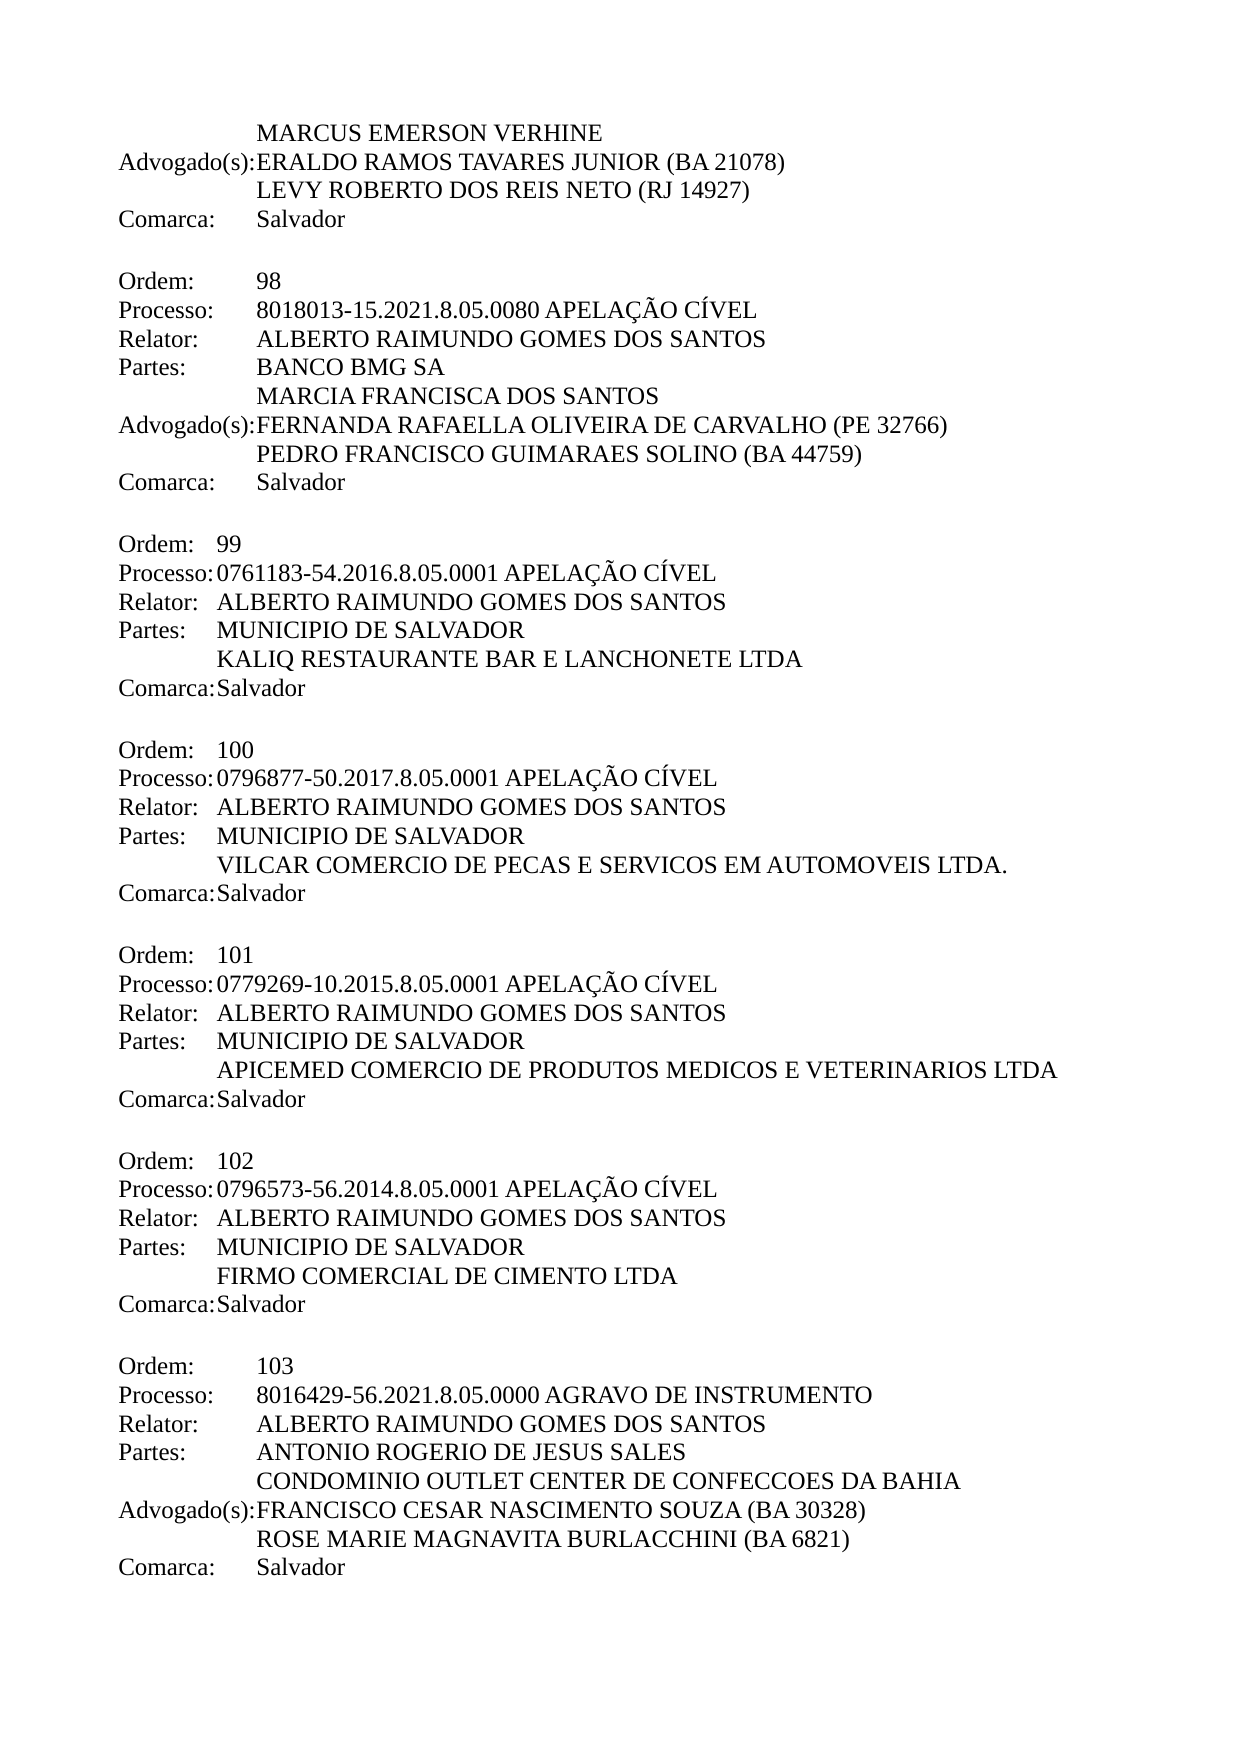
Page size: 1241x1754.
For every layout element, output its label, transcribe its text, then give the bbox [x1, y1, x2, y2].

table_cell MUNICIPIO DE SALVADOR [216, 1232, 730, 1261]
table_cell Advogado(s): [118, 147, 256, 176]
table_cell 0761183-54.2016.8.05.0001 APELAÇÃO CÍVEL [216, 558, 807, 587]
table_cell ALBERTO RAIMUNDO GOMES DOS SANTOS [256, 1409, 968, 1437]
table_cell Salvador [256, 204, 848, 233]
table_cell ALBERTO RAIMUNDO GOMES DOS SANTOS [256, 324, 956, 352]
table_cell MARCIA FRANCISCA DOS SANTOS [256, 381, 956, 410]
table_cell [118, 1466, 256, 1495]
table_header Ordem: [118, 1351, 256, 1380]
table_cell FRANCISCO CESAR NASCIMENTO SOUZA (BA 30328) [256, 1495, 968, 1524]
table_cell Salvador [216, 879, 1014, 907]
table_cell 0796877-50.2017.8.05.0001 APELAÇÃO CÍVEL [216, 764, 1014, 792]
table_cell [118, 1261, 216, 1289]
table_cell Advogado(s): [118, 1495, 256, 1524]
table_cell Partes: [118, 1438, 256, 1466]
table_cell Relator: [118, 1409, 256, 1437]
table_header Ordem: [118, 735, 216, 763]
table_header 100 [216, 735, 1014, 763]
table_cell [118, 439, 256, 467]
table_cell Comarca: [118, 879, 216, 907]
table_cell Comarca: [118, 468, 256, 496]
table_cell Processo: [118, 969, 216, 998]
table_cell Salvador [216, 1084, 1064, 1113]
table_cell 0796573-56.2014.8.05.0001 APELAÇÃO CÍVEL [216, 1175, 730, 1203]
table_cell LEVY ROBERTO DOS REIS NETO (RJ 14927) [256, 176, 848, 204]
table_cell Processo: [118, 1380, 256, 1409]
table_cell Salvador [256, 468, 956, 496]
table_cell BANCO BMG SA [256, 353, 956, 381]
table_cell KALIQ RESTAURANTE BAR E LANCHONETE LTDA [216, 644, 807, 673]
table_cell [118, 1524, 256, 1552]
table_cell Comarca: [118, 673, 216, 702]
table_header 99 [216, 529, 807, 558]
table_cell [118, 118, 256, 147]
table_cell 8018013-15.2021.8.05.0080 APELAÇÃO CÍVEL [256, 295, 956, 324]
table_cell MUNICIPIO DE SALVADOR [216, 615, 807, 644]
table_cell Processo: [118, 764, 216, 792]
table_header Ordem: [118, 1146, 216, 1174]
table_cell Salvador [216, 673, 807, 702]
table_cell ALBERTO RAIMUNDO GOMES DOS SANTOS [216, 587, 807, 615]
table_cell [118, 176, 256, 204]
table_cell Salvador [216, 1290, 730, 1318]
table_cell FIRMO COMERCIAL DE CIMENTO LTDA [216, 1261, 730, 1289]
table_cell Comarca: [118, 1290, 216, 1318]
table_cell Salvador [256, 1553, 968, 1581]
table_cell 0779269-10.2015.8.05.0001 APELAÇÃO CÍVEL [216, 969, 1064, 998]
table_cell [118, 381, 256, 410]
table_cell ALBERTO RAIMUNDO GOMES DOS SANTOS [216, 792, 1014, 821]
table_cell ROSE MARIE MAGNAVITA BURLACCHINI (BA 6821) [256, 1524, 968, 1552]
table_header 101 [216, 940, 1064, 969]
table_cell [118, 1055, 216, 1084]
table_cell Advogado(s): [118, 410, 256, 439]
table_cell VILCAR COMERCIO DE PECAS E SERVICOS EM AUTOMOVEIS LTDA. [216, 850, 1014, 878]
table_cell Comarca: [118, 204, 256, 233]
table_cell [118, 644, 216, 673]
table_cell Comarca: [118, 1084, 216, 1113]
table_header 98 [256, 266, 956, 295]
table_cell Partes: [118, 1026, 216, 1055]
table_cell Relator: [118, 587, 216, 615]
table_cell Comarca: [118, 1553, 256, 1581]
table_cell ERALDO RAMOS TAVARES JUNIOR (BA 21078) [256, 147, 848, 176]
table_cell ALBERTO RAIMUNDO GOMES DOS SANTOS [216, 1203, 730, 1232]
table_cell MARCUS EMERSON VERHINE [256, 118, 848, 147]
table_cell PEDRO FRANCISCO GUIMARAES SOLINO (BA 44759) [256, 439, 956, 467]
table_cell Relator: [118, 998, 216, 1026]
table_cell Processo: [118, 1175, 216, 1203]
table_cell Processo: [118, 558, 216, 587]
table_header 102 [216, 1146, 730, 1174]
table_cell Partes: [118, 353, 256, 381]
table_header Ordem: [118, 940, 216, 969]
table_cell ANTONIO ROGERIO DE JESUS SALES [256, 1438, 968, 1466]
table_cell Partes: [118, 615, 216, 644]
table_cell APICEMED COMERCIO DE PRODUTOS MEDICOS E VETERINARIOS LTDA [216, 1055, 1064, 1084]
table_cell [118, 850, 216, 878]
table_cell CONDOMINIO OUTLET CENTER DE CONFECCOES DA BAHIA [256, 1466, 968, 1495]
table_header Ordem: [118, 529, 216, 558]
table_cell Processo: [118, 295, 256, 324]
table_cell Partes: [118, 1232, 216, 1261]
table_header Ordem: [118, 266, 256, 295]
table_cell ALBERTO RAIMUNDO GOMES DOS SANTOS [216, 998, 1064, 1026]
table_cell Relator: [118, 324, 256, 352]
table_cell MUNICIPIO DE SALVADOR [216, 821, 1014, 850]
table_cell Relator: [118, 792, 216, 821]
table_cell FERNANDA RAFAELLA OLIVEIRA DE CARVALHO (PE 32766) [256, 410, 956, 439]
table_cell MUNICIPIO DE SALVADOR [216, 1026, 1064, 1055]
table_cell Partes: [118, 821, 216, 850]
table_header 103 [256, 1351, 968, 1380]
table_cell 8016429-56.2021.8.05.0000 AGRAVO DE INSTRUMENTO [256, 1380, 968, 1409]
table_cell Relator: [118, 1203, 216, 1232]
